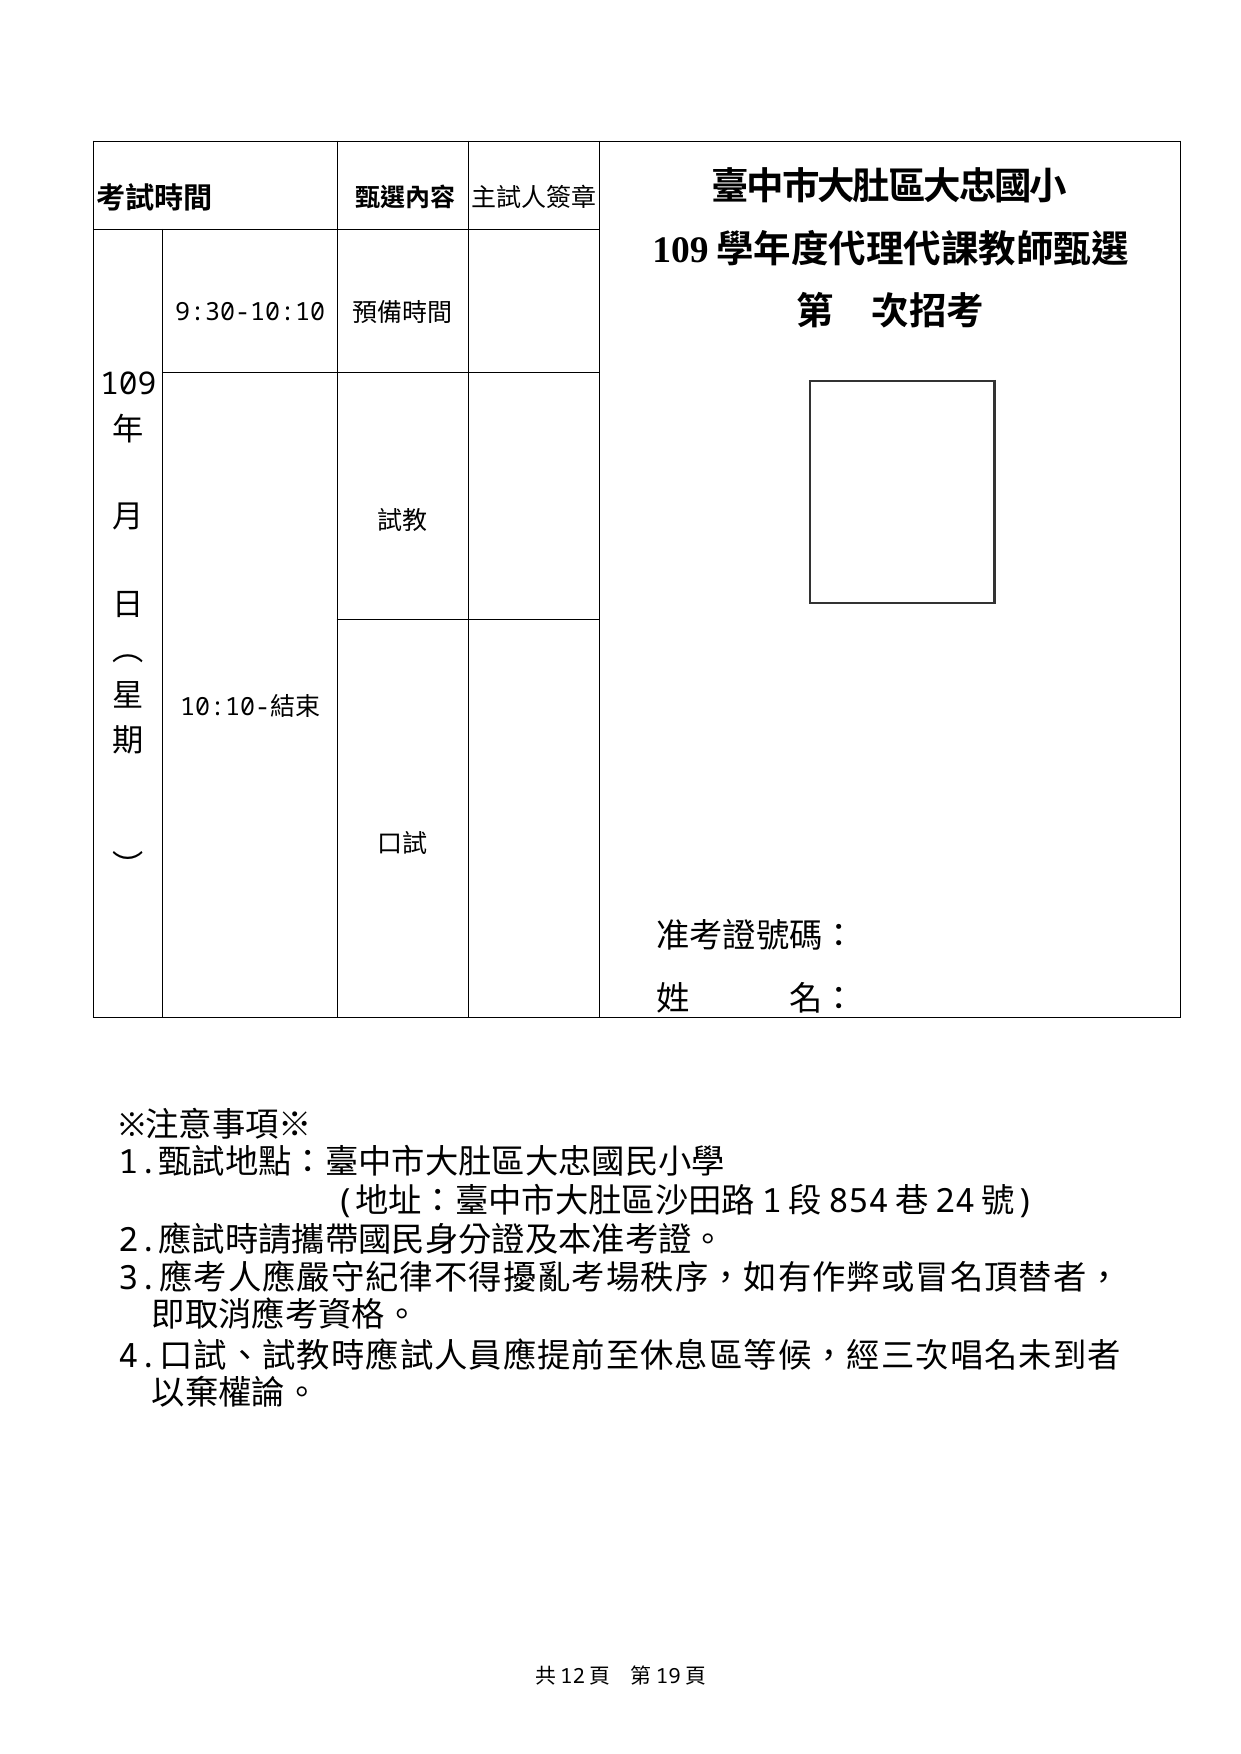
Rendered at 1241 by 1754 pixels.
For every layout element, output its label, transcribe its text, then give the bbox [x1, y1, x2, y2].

table_cell 口試 [338, 620, 468, 1017]
text 2.應試時請攜帶國民身分證及本准考證。 [118, 1220, 1122, 1259]
table_cell 試教 [338, 373, 468, 619]
text 1.甄試地點：臺中市大肚區大忠國民小學 [118, 1143, 1122, 1181]
text ※注意事項※ [118, 1080, 1122, 1143]
text 4.口試、試教時應試人員應提前至休息區等候，經三次唱名未到者以棄權論。 [118, 1336, 1122, 1414]
table_header 甄選內容 [338, 142, 468, 229]
text 3.應考人應嚴守紀律不得擾亂考場秩序，如有作弊或冒名頂替者，即取消應考資格。 [118, 1259, 1122, 1336]
text (地址：臺中市大肚區沙田路1段854巷24號) [335, 1181, 1122, 1220]
table_cell 10:10-結束 [163, 373, 337, 1017]
table_cell [469, 373, 599, 619]
table_cell [469, 620, 599, 1017]
table_cell [469, 230, 599, 372]
table_cell 109 年 月 日 ︵ 星 期 ︶ [94, 230, 162, 1017]
table_header 臺中巿大肚區大忠國小 109學年度代理代課教師甄選 第 次招考 准考證號碼： 姓 名： [600, 142, 1180, 1017]
table_cell 預備時間 [338, 230, 468, 372]
table_header 考試時間 [94, 142, 337, 229]
table_cell 9:30-10:10 [163, 230, 337, 372]
table_header 主試人簽章 [469, 142, 599, 229]
table_header [811, 382, 993, 602]
